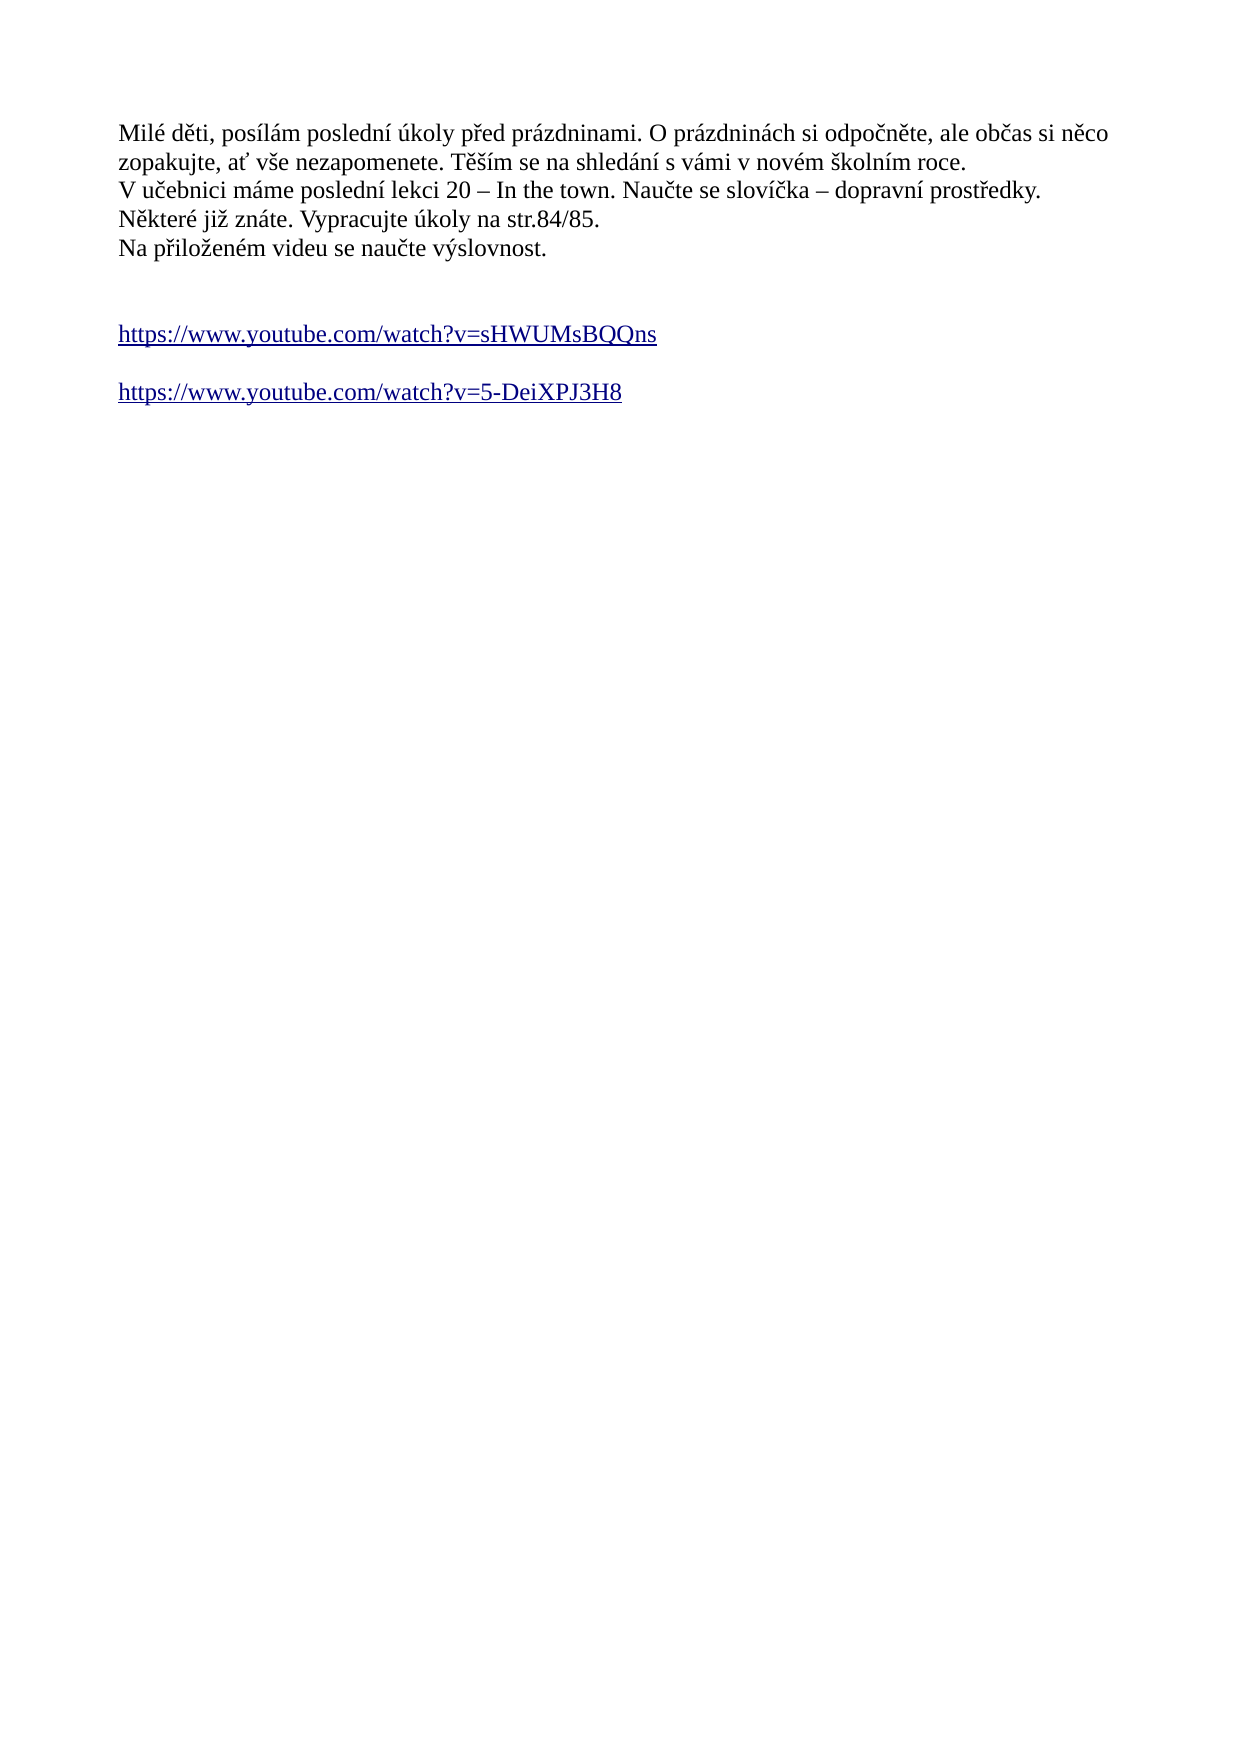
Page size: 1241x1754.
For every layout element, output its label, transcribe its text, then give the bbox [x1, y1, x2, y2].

text Na přiloženém videu se naučte výslovnost. [118, 233, 1122, 262]
text Milé děti, posílám poslední úkoly před prázdninami. O prázdninách si odpočněte, ale občas si něco zopakujte, ať vše nezapomenete. Těším se na shledání s vámi v novém školním roce. [118, 118, 1122, 176]
text https://www.youtube.com/watch?v=5-DeiXPJ3H8 [118, 377, 1122, 406]
text https://www.youtube.com/watch?v=sHWUMsBQQns [118, 319, 1122, 348]
text V učebnici máme poslední lekci 20 – In the town. Naučte se slovíčka – dopravní prostředky. Některé již znáte. Vypracujte úkoly na str.84/85. [118, 176, 1122, 233]
